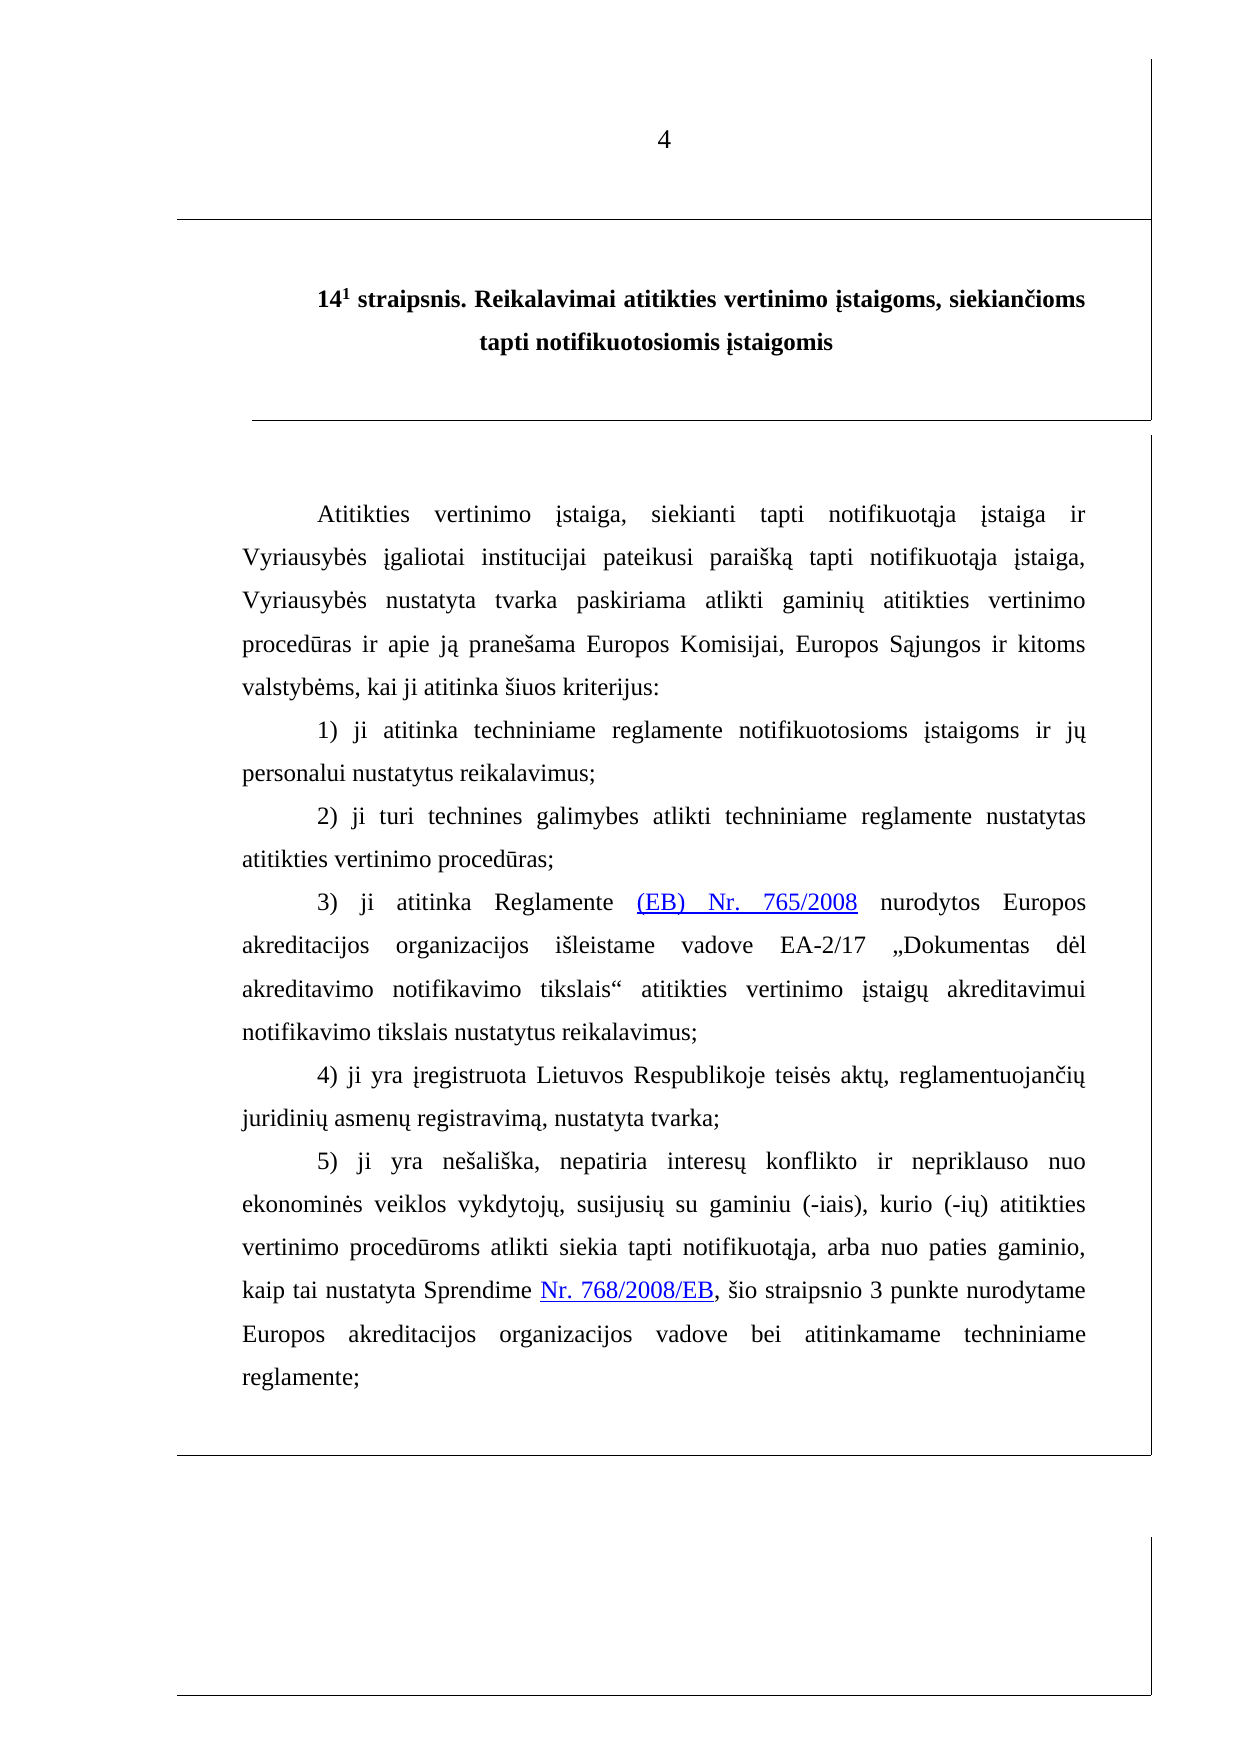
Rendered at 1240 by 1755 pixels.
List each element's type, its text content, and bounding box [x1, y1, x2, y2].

text 5) ji yra nešališka, nepatiria interesų konflikto ir nepriklauso nuo ekonominės veiklos vykdytojų, susijusių su gaminiu (-iais), kurio (-ių) atitikties vertinimo procedūroms atlikti siekia tapti notifikuotąja, arba nuo paties gaminio, kaip tai nustatyta Sprendime Nr. 768/2008/EB, šio straipsnio 3 punkte nurodytame Europos akreditacijos organizacijos vadove bei atitinkamame techniniame reglamente; [177, 1082, 1151, 1455]
text 2) ji turi technines galimybes atlikti techniniame reglamente nustatytas atitikties vertinimo procedūras; [177, 737, 1151, 823]
text Atitikties vertinimo įstaiga, siekianti tapti notifikuotąja įstaiga ir Vyriausybės įgaliotai institucijai pateikusi paraišką tapti notifikuotąja įstaiga, Vyriausybės nustatyta tvarka paskiriama atlikti gaminių atitikties vertinimo procedūras ir apie ją pranešama Europos Komisijai, Europos Sąjungos ir kitoms valstybėms, kai ji atitinka šiuos kriterijus: [177, 435, 1151, 650]
text 3) ji atitinka Reglamente (EB) Nr. 765/2008 nurodytos Europos akreditacijos organizacijos išleistame vadove EA-2/17 „Dokumentas dėl akreditavimo notifikavimo tikslais“ atitikties vertinimo įstaigų akreditavimui notifikavimo tikslais nustatytus reikalavimus; [177, 823, 1151, 995]
text 141 straipsnis. Reikalavimai atitikties vertinimo įstaigoms, siekiančioms tapti notifikuotosiomis įstaigomis [252, 219, 1151, 420]
text 1) ji atitinka techniniame reglamente notifikuotosioms įstaigoms ir jų personalui nustatytus reikalavimus; [177, 650, 1151, 737]
text 4) ji yra įregistruota Lietuvos Respublikoje teisės aktų, reglamentuojančių juridinių asmenų registravimą, nustatyta tvarka; [177, 995, 1151, 1082]
